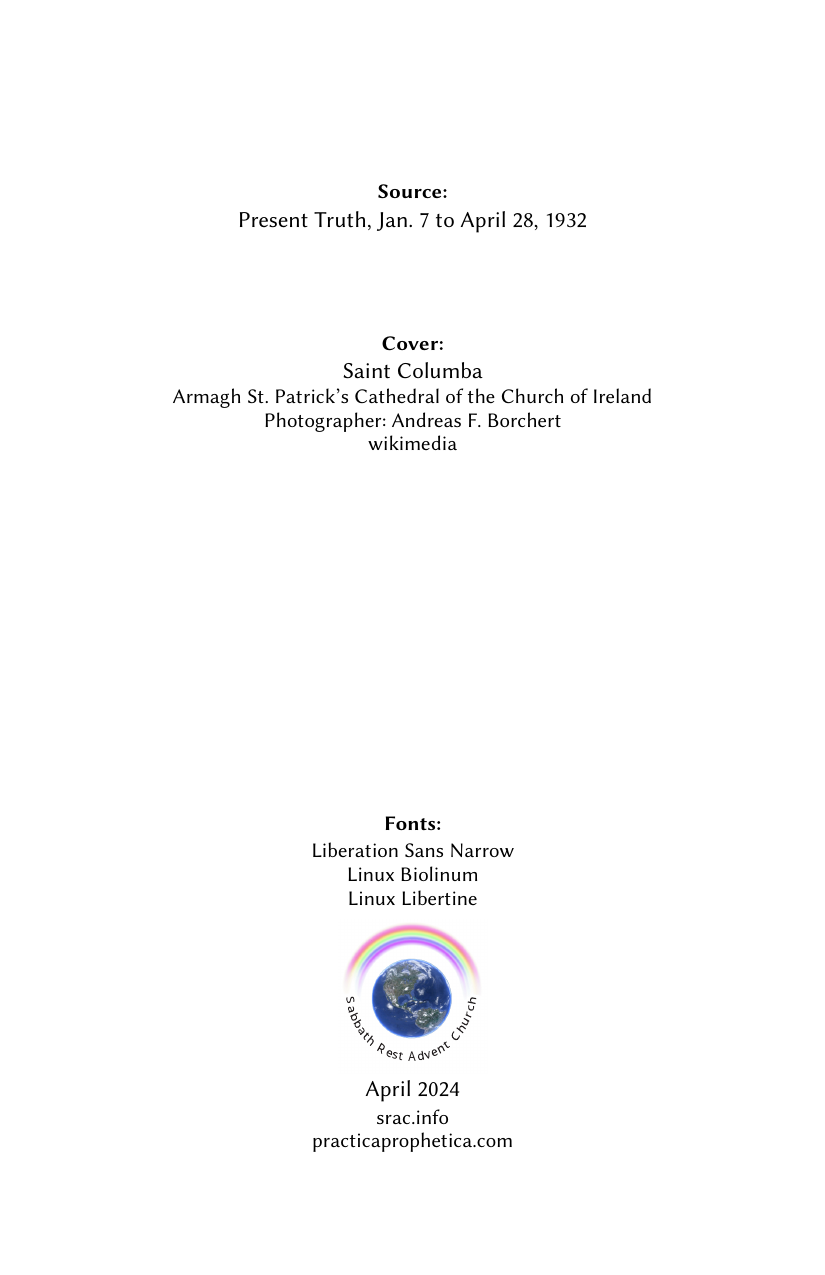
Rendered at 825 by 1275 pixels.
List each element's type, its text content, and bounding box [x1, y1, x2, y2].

text April 2024 [75, 1076, 750, 1102]
text Liberation Sans Narrow [75, 839, 750, 863]
text wikimedia [75, 432, 750, 456]
text Armagh St. Patrick’s Cathedral of the Church of Ireland [75, 384, 750, 408]
text practicaprophetica.com [75, 1129, 750, 1153]
text Present Truth, Jan. 7 to April 28, 1932 [75, 207, 750, 233]
text Linux Libertine [75, 886, 750, 910]
text Cover: [75, 332, 750, 355]
text Fonts: [75, 812, 750, 836]
text Photographer: Andreas F. Borchert [75, 408, 750, 432]
text srac.info [75, 1106, 750, 1129]
text Saint Columba [75, 358, 750, 384]
text Linux Biolinum [75, 863, 750, 886]
text Source: [75, 180, 750, 204]
